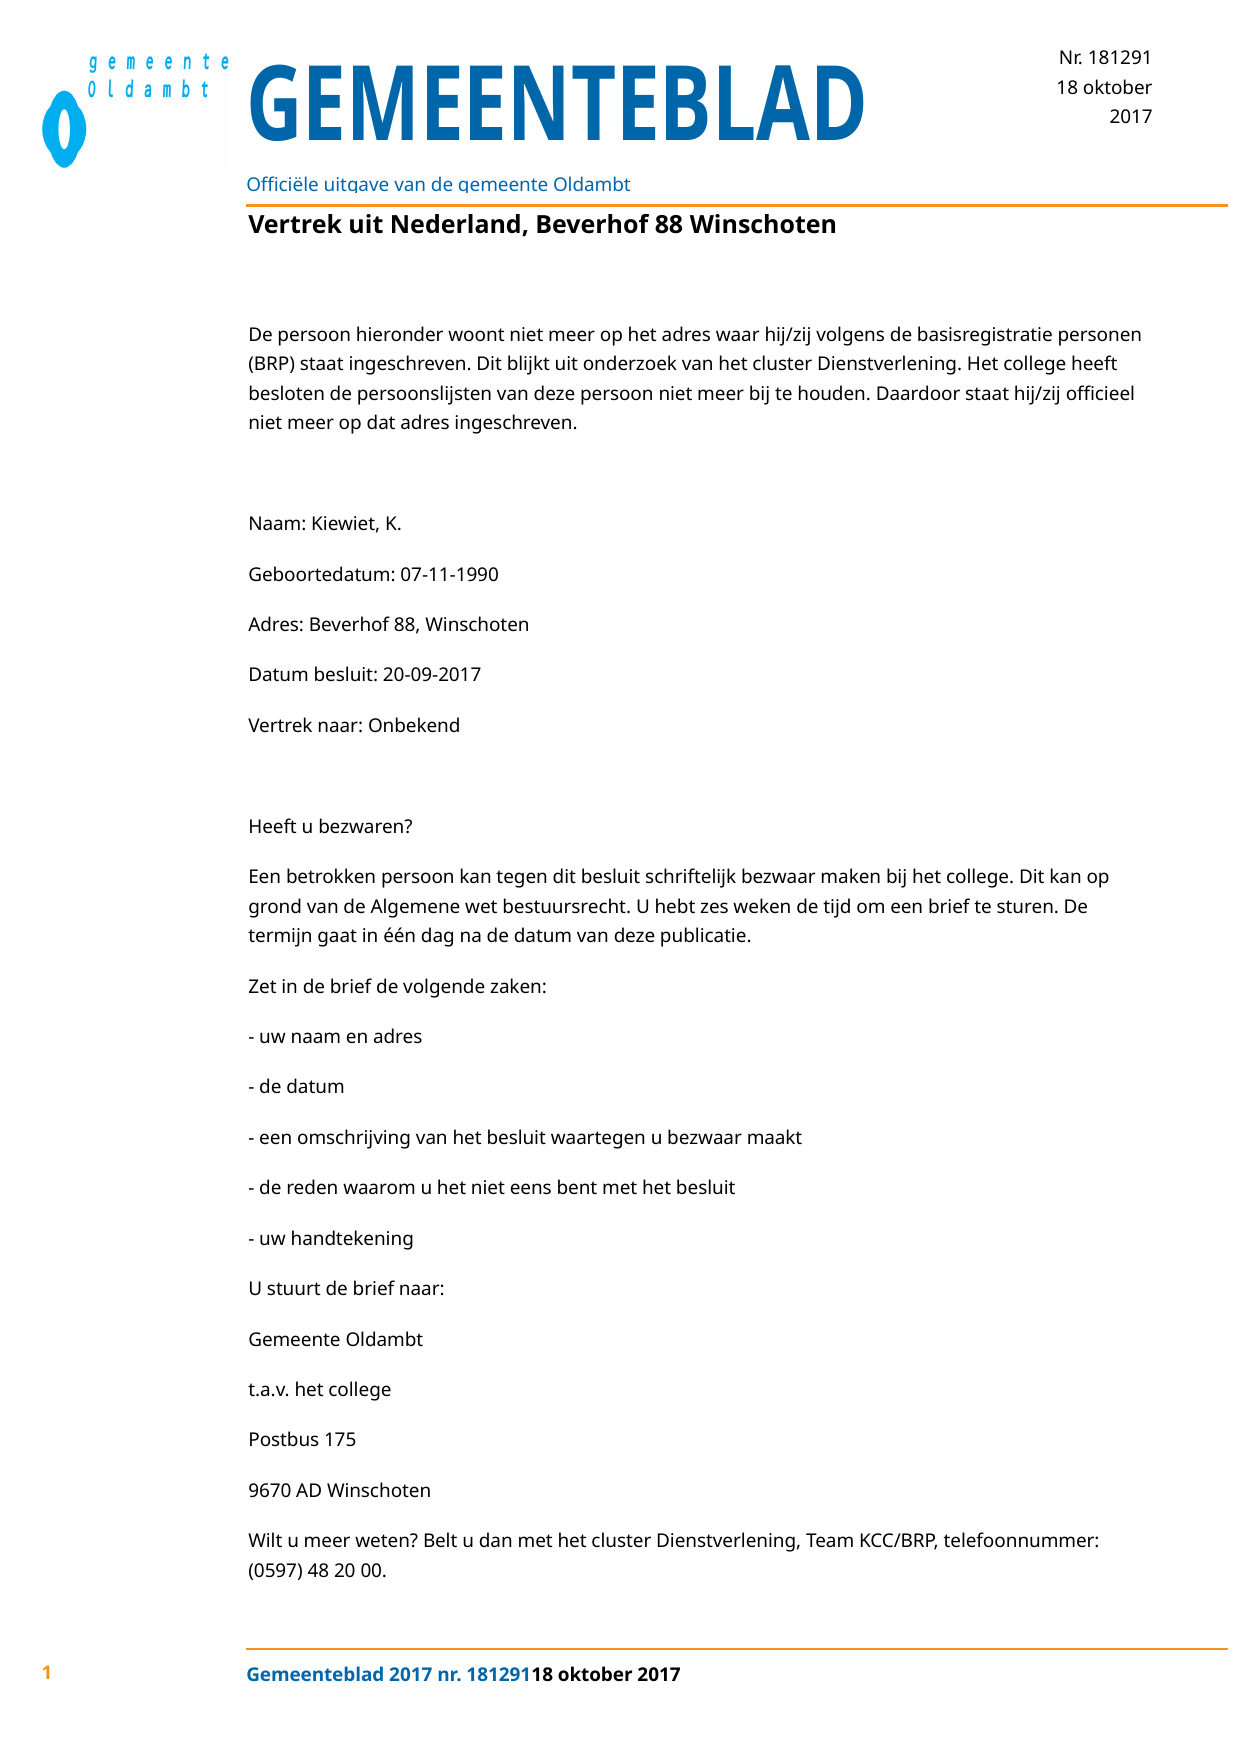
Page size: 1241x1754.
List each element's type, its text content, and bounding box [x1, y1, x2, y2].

text Heeft u bezwaren? [248, 813, 1152, 838]
text Naam: Kiewiet, K. [248, 510, 1152, 536]
text Gemeente Oldambt [248, 1326, 1152, 1351]
text Datum besluit: 20-09-2017 [248, 662, 1152, 687]
text Vertrek naar: Onbekend [248, 712, 1152, 738]
text Zet in de brief de volgende zaken: [248, 973, 1152, 998]
text Wilt u meer weten? Belt u dan met het cluster Dienstverlening, Team KCC/BRP, telefoonnummer: (0597) 48 20 00. [248, 1527, 1152, 1583]
text Postbus 175 [248, 1427, 1152, 1452]
text - uw handtekening [248, 1225, 1152, 1251]
text Adres: Beverhof 88, Winschoten [248, 611, 1152, 637]
text De persoon hieronder woont niet meer op het adres waar hij/zij volgens de basisregistratie personen (BRP) staat ingeschreven. Dit blijkt uit onderzoek van het cluster Dienstverlening. Het college heeft besloten de persoonslijsten van deze persoon niet meer bij te houden. Daardoor staat hij/zij officieel niet meer op dat adres ingeschreven. [248, 321, 1152, 435]
text - de reden waarom u het niet eens bent met het besluit [248, 1174, 1152, 1200]
text 9670 AD Winschoten [248, 1477, 1152, 1503]
text - uw naam en adres [248, 1023, 1152, 1049]
text t.a.v. het college [248, 1376, 1152, 1402]
text Een betrokken persoon kan tegen dit besluit schriftelijk bezwaar maken bij het college. Dit kan op grond van de Algemene wet bestuursrecht. U hebt zes weken de tijd om een brief te sturen. De termijn gaat in één dag na de datum van deze publicatie. [248, 863, 1152, 948]
text - een omschrijving van het besluit waartegen u bezwaar maakt [248, 1124, 1152, 1150]
text Vertrek uit Nederland, Beverhof 88 Winschoten [248, 207, 1152, 241]
picture [41, 47, 231, 172]
text U stuurt de brief naar: [248, 1275, 1152, 1301]
text - de datum [248, 1074, 1152, 1099]
text Geboortedatum: 07-11-1990 [248, 561, 1152, 586]
